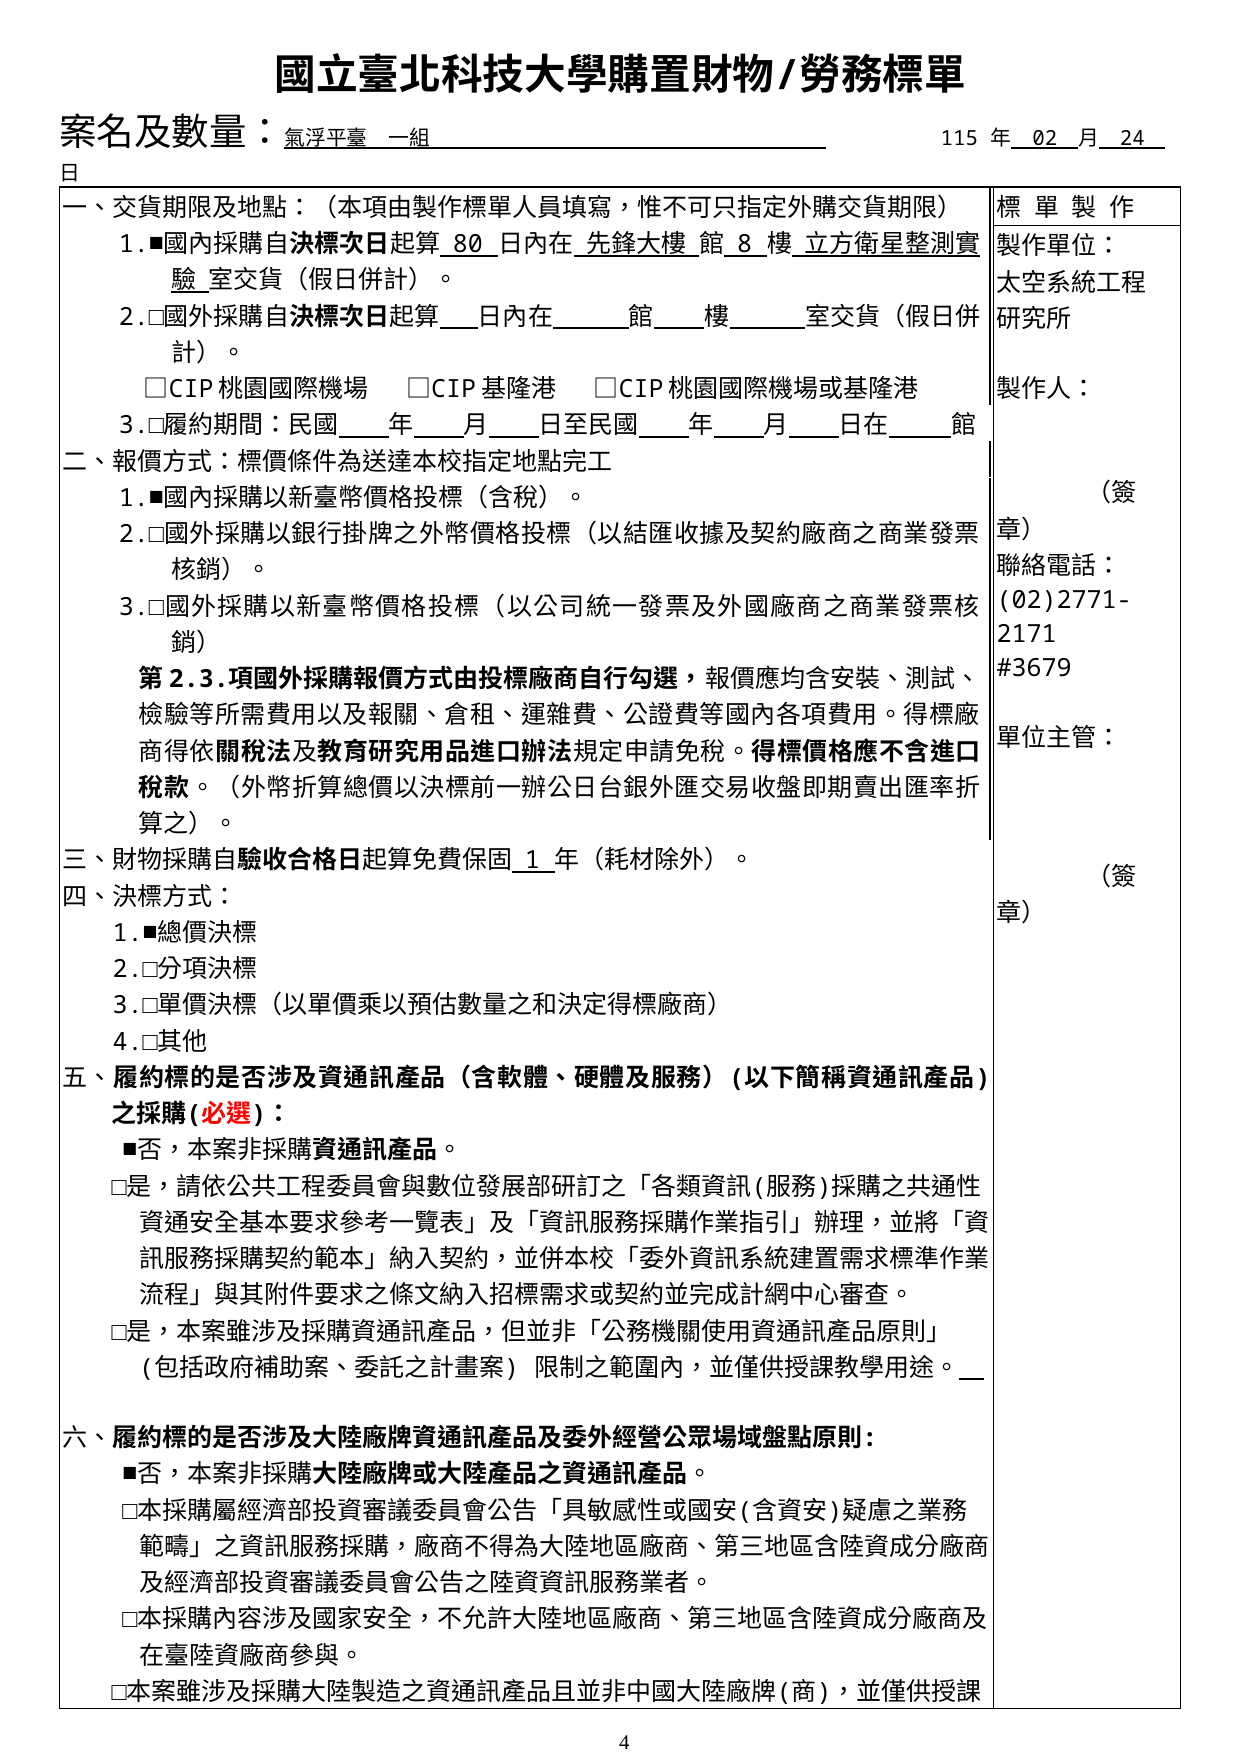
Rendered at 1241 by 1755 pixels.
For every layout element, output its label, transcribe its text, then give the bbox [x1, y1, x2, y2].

table_cell 標 單 製 作 [994, 188, 1180, 225]
table_cell 製作單位： 太空系統工程 研究所 製作人： （簽章） 聯絡電話： (02)2771-2171 #3679 單位主管： （簽章） [994, 226, 1180, 1708]
table_header 一、交貨期限及地點：（本項由製作標單人員填寫，惟不可只指定外購交貨期限） 1.■國內採購自決標次日起算 80 日內在 先鋒大樓 館 8 樓 立方衛星整測實驗 室交貨（假日併計）。 2.□國外採購自決標次日起算 日內在 館 樓 室交貨（假日併計）。 □CIP桃園國際機場 □CIP基隆港 □CIP桃園國際機場或基隆港 3.□履約期間：民國 年 月 日至民國 年 月 日在 館 二、報價方式：標價條件為送達本校指定地點完工 1.■國內採購以新臺幣價格投標（含稅）。 2.□國外採購以銀行掛牌之外幣價格投標（以結匯收據及契約廠商之商業發票核銷）。 3.□國外採購以新臺幣價格投標（以公司統一發票及外國廠商之商業發票核銷） 第2.3.項國外採購報價方式由投標廠商自行勾選，報價應均含安裝、測試、檢驗等所需費用以及報關、倉租、運雜費、公證費等國內各項費用。得標廠商得依關稅法及教育研究用品進口辦法規定申請免稅。得標價格應不含進口稅款。（外幣折算總價以決標前一辦公日台銀外匯交易收盤即期賣出匯率折算之）。 三、財物採購自驗收合格日起算免費保固 1 年（耗材除外）。 四、決標方式： 1.■總價決標 2.□分項決標 3.□單價決標（以單價乘以預估數量之和決定得標廠商） 4.□其他 五、履約標的是否涉及資通訊產品（含軟體、硬體及服務）(以下簡稱資通訊產品)之採購(必選)： ■否，本案非採購資通訊產品。 □是，請依公共工程委員會與數位發展部研訂之「各類資訊(服務)採購之共通性資通安全基本要求參考一覽表」及「資訊服務採購作業指引」辦理，並將「資訊服務採購契約範本」納入契約，並併本校「委外資訊系統建置需求標準作業流程」與其附件要求之條文納入招標需求或契約並完成計網中心審查。 □是，本案雖涉及採購資通訊產品，但並非「公務機關使用資通訊產品原則」(包括政府補助案、委託之計畫案) 限制之範圍內，並僅供授課教學用途。 六、履約標的是否涉及大陸廠牌資通訊產品及委外經營公眾場域盤點原則: ■否，本案非採購大陸廠牌或大陸產品之資通訊產品。 □本採購屬經濟部投資審議委員會公告「具敏感性或國安(含資安)疑慮之業務範疇」之資訊服務採購，廠商不得為大陸地區廠商、第三地區含陸資成分廠商及經濟部投資審議委員會公告之陸資資訊服務業者。 □本採購內容涉及國家安全，不允許大陸地區廠商、第三地區含陸資成分廠商及在臺陸資廠商參與。 □本案雖涉及採購大陸製造之資通訊產品且並非中國大陸廠牌(商)，並僅供授課 [60, 188, 993, 1708]
